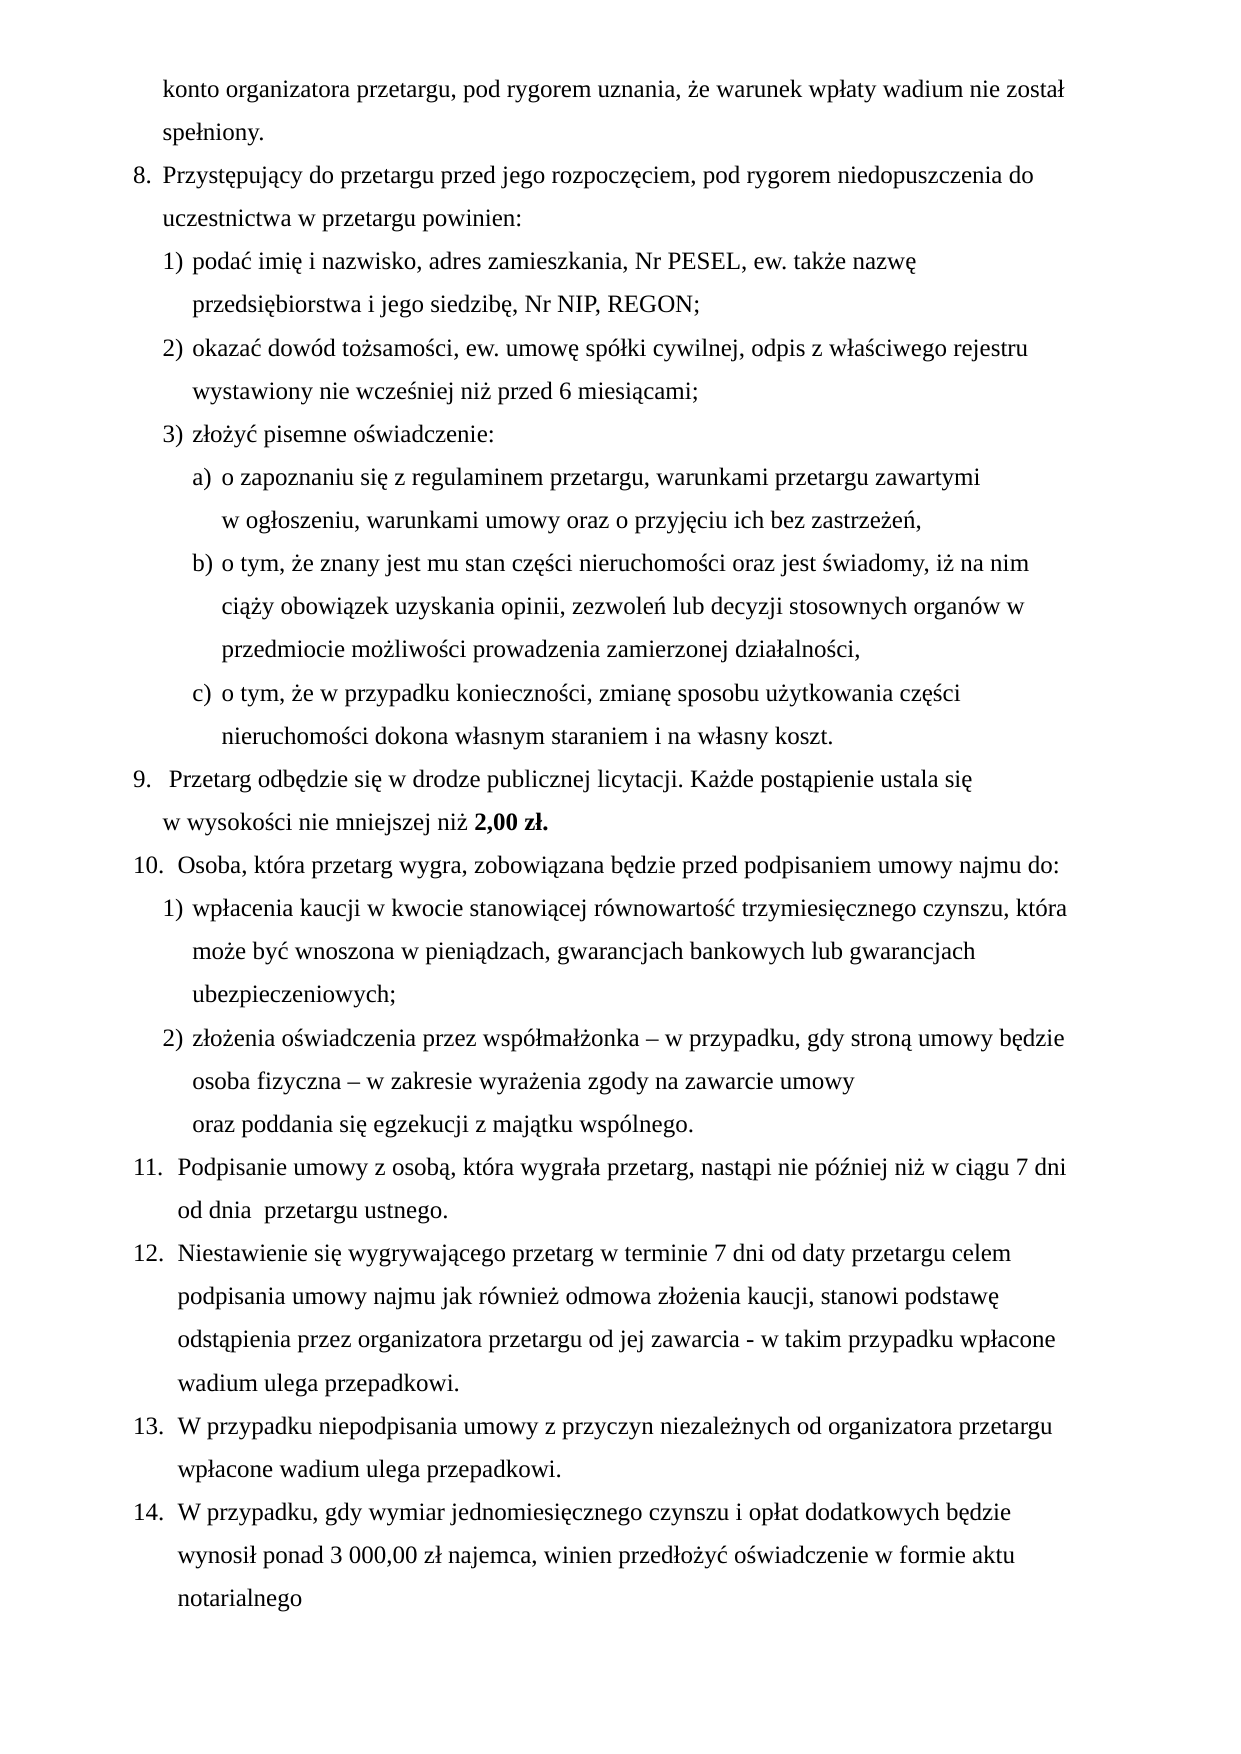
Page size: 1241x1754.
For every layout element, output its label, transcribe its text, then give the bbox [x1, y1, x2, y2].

list złożenia oświadczenia przez współmałżonka – w przypadku, gdy stroną umowy będzie osoba fizyczna – w zakresie wyrażenia zgody na zawarcie umowy oraz poddania się egzekucji z majątku wspólnego. [162, 1023, 1085, 1138]
list podać imię i nazwisko, adres zamieszkania, Nr PESEL, ew. także nazwę przedsiębiorstwa i jego siedzibę, Nr NIP, REGON; [162, 246, 1085, 318]
list o zapoznaniu się z regulaminem przetargu, warunkami przetargu zawartymi w ogłoszeniu, warunkami umowy oraz o przyjęciu ich bez zastrzeżeń, [192, 462, 1085, 534]
list okazać dowód tożsamości, ew. umowę spółki cywilnej, odpis z właściwego rejestru wystawiony nie wcześniej niż przed 6 miesiącami; [162, 333, 1085, 404]
list W przypadku, gdy wymiar jednomiesięcznego czynszu i opłat dodatkowych będzie wynosił ponad 3 000,00 zł najemca, winien przedłożyć oświadczenie w formie aktu notarialnego [133, 1497, 1085, 1612]
list Przystępujący do przetargu przed jego rozpoczęciem, pod rygorem niedopuszczenia do uczestnictwa w przetargu powinien: [133, 160, 1085, 232]
list złożyć pisemne oświadczenie: [162, 419, 1085, 448]
list Niestawienie się wygrywającego przetarg w terminie 7 dni od daty przetargu celem podpisania umowy najmu jak również odmowa złożenia kaucji, stanowi podstawę odstąpienia przez organizatora przetargu od jej zawarcia - w takim przypadku wpłacone wadium ulega przepadkowi. [133, 1238, 1085, 1396]
list konto organizatora przetargu, pod rygorem uznania, że warunek wpłaty wadium nie został spełniony. [133, 74, 1085, 146]
list wpłacenia kaucji w kwocie stanowiącej równowartość trzymiesięcznego czynszu, która może być wnoszona w pieniądzach, gwarancjach bankowych lub gwarancjach ubezpieczeniowych; [162, 893, 1085, 1008]
list Przetarg odbędzie się w drodze publicznej licytacji. Każde postąpienie ustala się w wysokości nie mniejszej niż 2,00 zł. [133, 764, 1085, 836]
list Osoba, która przetarg wygra, zobowiązana będzie przed podpisaniem umowy najmu do: [133, 850, 1085, 879]
list Podpisanie umowy z osobą, która wygrała przetarg, nastąpi nie później niż w ciągu 7 dni od dnia przetargu ustnego. [133, 1152, 1085, 1224]
list o tym, że w przypadku konieczności, zmianę sposobu użytkowania części nieruchomości dokona własnym staraniem i na własny koszt. [192, 678, 1085, 749]
list o tym, że znany jest mu stan części nieruchomości oraz jest świadomy, iż na nim ciąży obowiązek uzyskania opinii, zezwoleń lub decyzji stosownych organów w przedmiocie możliwości prowadzenia zamierzonej działalności, [192, 548, 1085, 663]
list W przypadku niepodpisania umowy z przyczyn niezależnych od organizatora przetargu wpłacone wadium ulega przepadkowi. [133, 1411, 1085, 1483]
